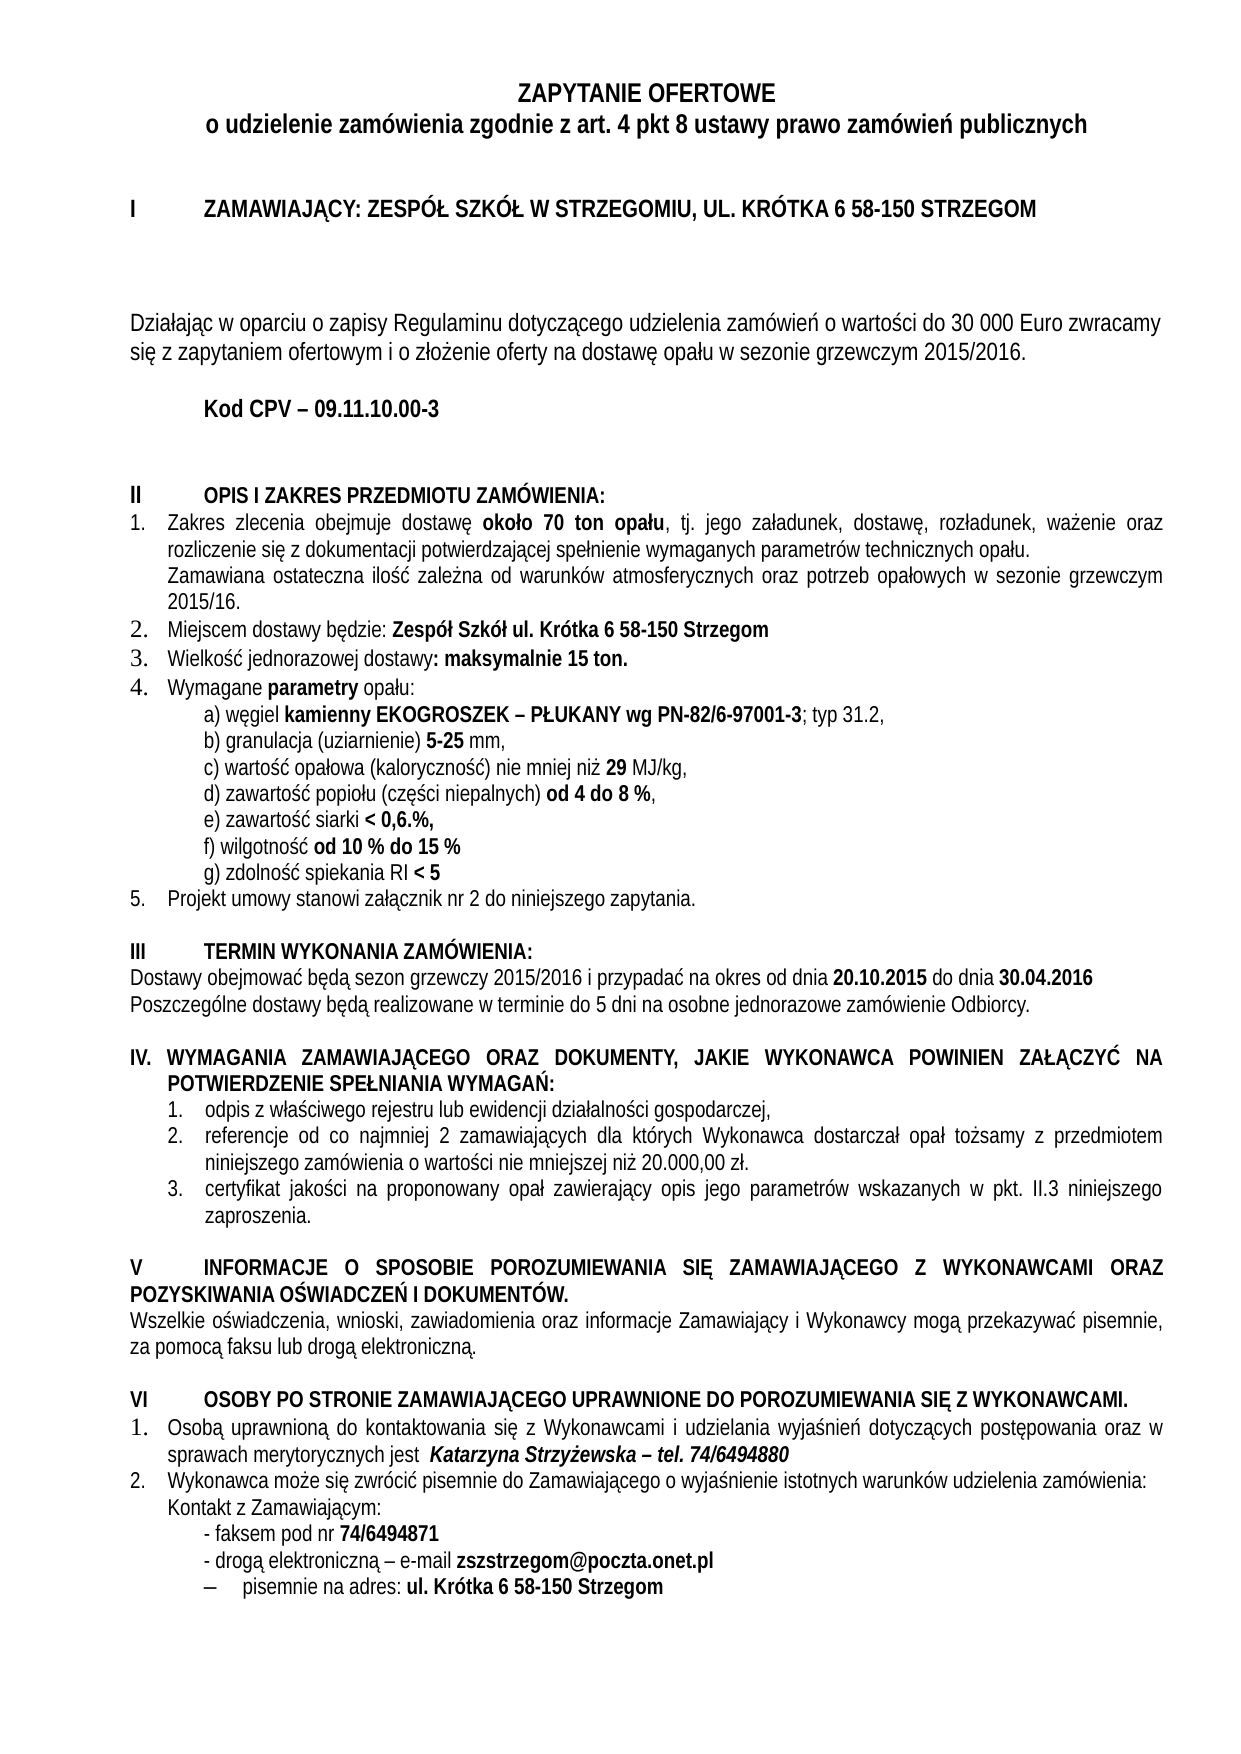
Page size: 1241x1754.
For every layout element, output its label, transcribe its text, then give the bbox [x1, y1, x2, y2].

text e) zawartość siarki < 0,6.%, [204, 806, 1163, 833]
list Zamawiana ostateczna ilość zależna od warunków atmosferycznych oraz potrzeb opałowych w sezonie grzewczym 2015/16. [130, 562, 1163, 614]
list Osobą uprawnioną do kontaktowania się z Wykonawcami i udzielania wyjaśnień dotyczących postępowania oraz w sprawach merytorycznych jest Katarzyna Strzyżewska – tel. 74/6494880 [130, 1412, 1163, 1467]
text V INFORMACJE O SPOSOBIE POROZUMIEWANIA SIĘ ZAMAWIAJĄCEGO Z WYKONAWCAMI ORAZ POZYSKIWANIA OŚWIADCZEŃ I DOKUMENTÓW. [130, 1254, 1163, 1307]
text IV. WYMAGANIA ZAMAWIAJĄCEGO ORAZ DOKUMENTY, JAKIE WYKONAWCA POWINIEN ZAŁĄCZYĆ NA POTWIERDZENIE SPEŁNIANIA WYMAGAŃ: [130, 1043, 1163, 1096]
text o udzielenie zamówienia zgodnie z art. 4 pkt 8 ustawy prawo zamówień publicznych [130, 108, 1163, 139]
text d) zawartość popiołu (części niepalnych) od 4 do 8 %, [204, 780, 1163, 806]
text a) węgiel kamienny EKOGROSZEK – PŁUKANY wg PN-82/6-97001-3; typ 31.2, [204, 701, 1163, 727]
text b) granulacja (uziarnienie) 5-25 mm, [204, 727, 1163, 753]
list Wielkość jednorazowej dostawy: maksymalnie 15 ton. [130, 643, 1163, 672]
list Zakres zlecenia obejmuje dostawę około 70 ton opału, tj. jego załadunek, dostawę, rozładunek, ważenie oraz rozliczenie się z dokumentacji potwierdzającej spełnienie wymaganych parametrów technicznych opału. [130, 509, 1163, 562]
text g) zdolność spiekania RI < 5 [204, 859, 1163, 885]
text - faksem pod nr 74/6494871 [204, 1520, 1163, 1547]
list Wykonawca może się zwrócić pisemnie do Zamawiającego o wyjaśnienie istotnych warunków udzielenia zamówienia: [130, 1467, 1163, 1494]
text II OPIS I ZAKRES PRZEDMIOTU ZAMÓWIENIA: [130, 481, 1163, 509]
text Kod CPV – 09.11.10.00-3 [130, 394, 1163, 423]
list Miejscem dostawy będzie: Zespół Szkół ul. Krótka 6 58-150 Strzegom [130, 614, 1163, 643]
text c) wartość opałowa (kaloryczność) nie mniej niż 29 MJ/kg, [204, 753, 1163, 780]
list referencje od co najmniej 2 zamawiających dla których Wykonawca dostarczał opał tożsamy z przedmiotem niniejszego zamówienia o wartości nie mniejszej niż 20.000,00 zł. [167, 1122, 1163, 1175]
text I ZAMAWIAJĄCY: ZESPÓŁ SZKÓŁ W STRZEGOMIU, UL. KRÓTKA 6 58-150 STRZEGOM [130, 194, 1163, 222]
text Kontakt z Zamawiającym: [167, 1494, 1163, 1520]
text f) wilgotność od 10 % do 15 % [204, 833, 1163, 859]
list odpis z właściwego rejestru lub ewidencji działalności gospodarczej, [167, 1096, 1163, 1122]
list Projekt umowy stanowi załącznik nr 2 do niniejszego zapytania. [130, 885, 1163, 912]
text VI OSOBY PO STRONIE ZAMAWIAJĄCEGO UPRAWNIONE DO POROZUMIEWANIA SIĘ Z WYKONAWCAMI. [130, 1386, 1163, 1412]
text III TERMIN WYKONANIA ZAMÓWIENIA: [130, 938, 1163, 964]
list Wymagane parametry opału: [130, 672, 1163, 701]
text Działając w oparciu o zapisy Regulaminu dotyczącego udzielenia zamówień o wartości do 30 000 Euro zwracamy się z zapytaniem ofertowym i o złożenie oferty na dostawę opału w sezonie grzewczym 2015/2016. [130, 308, 1163, 366]
text Poszczególne dostawy będą realizowane w terminie do 5 dni na osobne jednorazowe zamówienie Odbiorcy. [130, 991, 1163, 1017]
list certyfikat jakości na proponowany opał zawierający opis jego parametrów wskazanych w pkt. II.3 niniejszego zaproszenia. [167, 1175, 1163, 1228]
list pisemnie na adres: ul. Krótka 6 58-150 Strzegom [204, 1573, 1163, 1599]
text Wszelkie oświadczenia, wnioski, zawiadomienia oraz informacje Zamawiający i Wykonawcy mogą przekazywać pisemnie, za pomocą faksu lub drogą elektroniczną. [130, 1307, 1163, 1360]
text - drogą elektroniczną – e-mail zszstrzegom@poczta.onet.pl [204, 1547, 1163, 1573]
text Dostawy obejmować będą sezon grzewczy 2015/2016 i przypadać na okres od dnia 20.10.2015 do dnia 30.04.2016 [130, 964, 1163, 991]
text ZAPYTANIE OFERTOWE [130, 77, 1163, 108]
